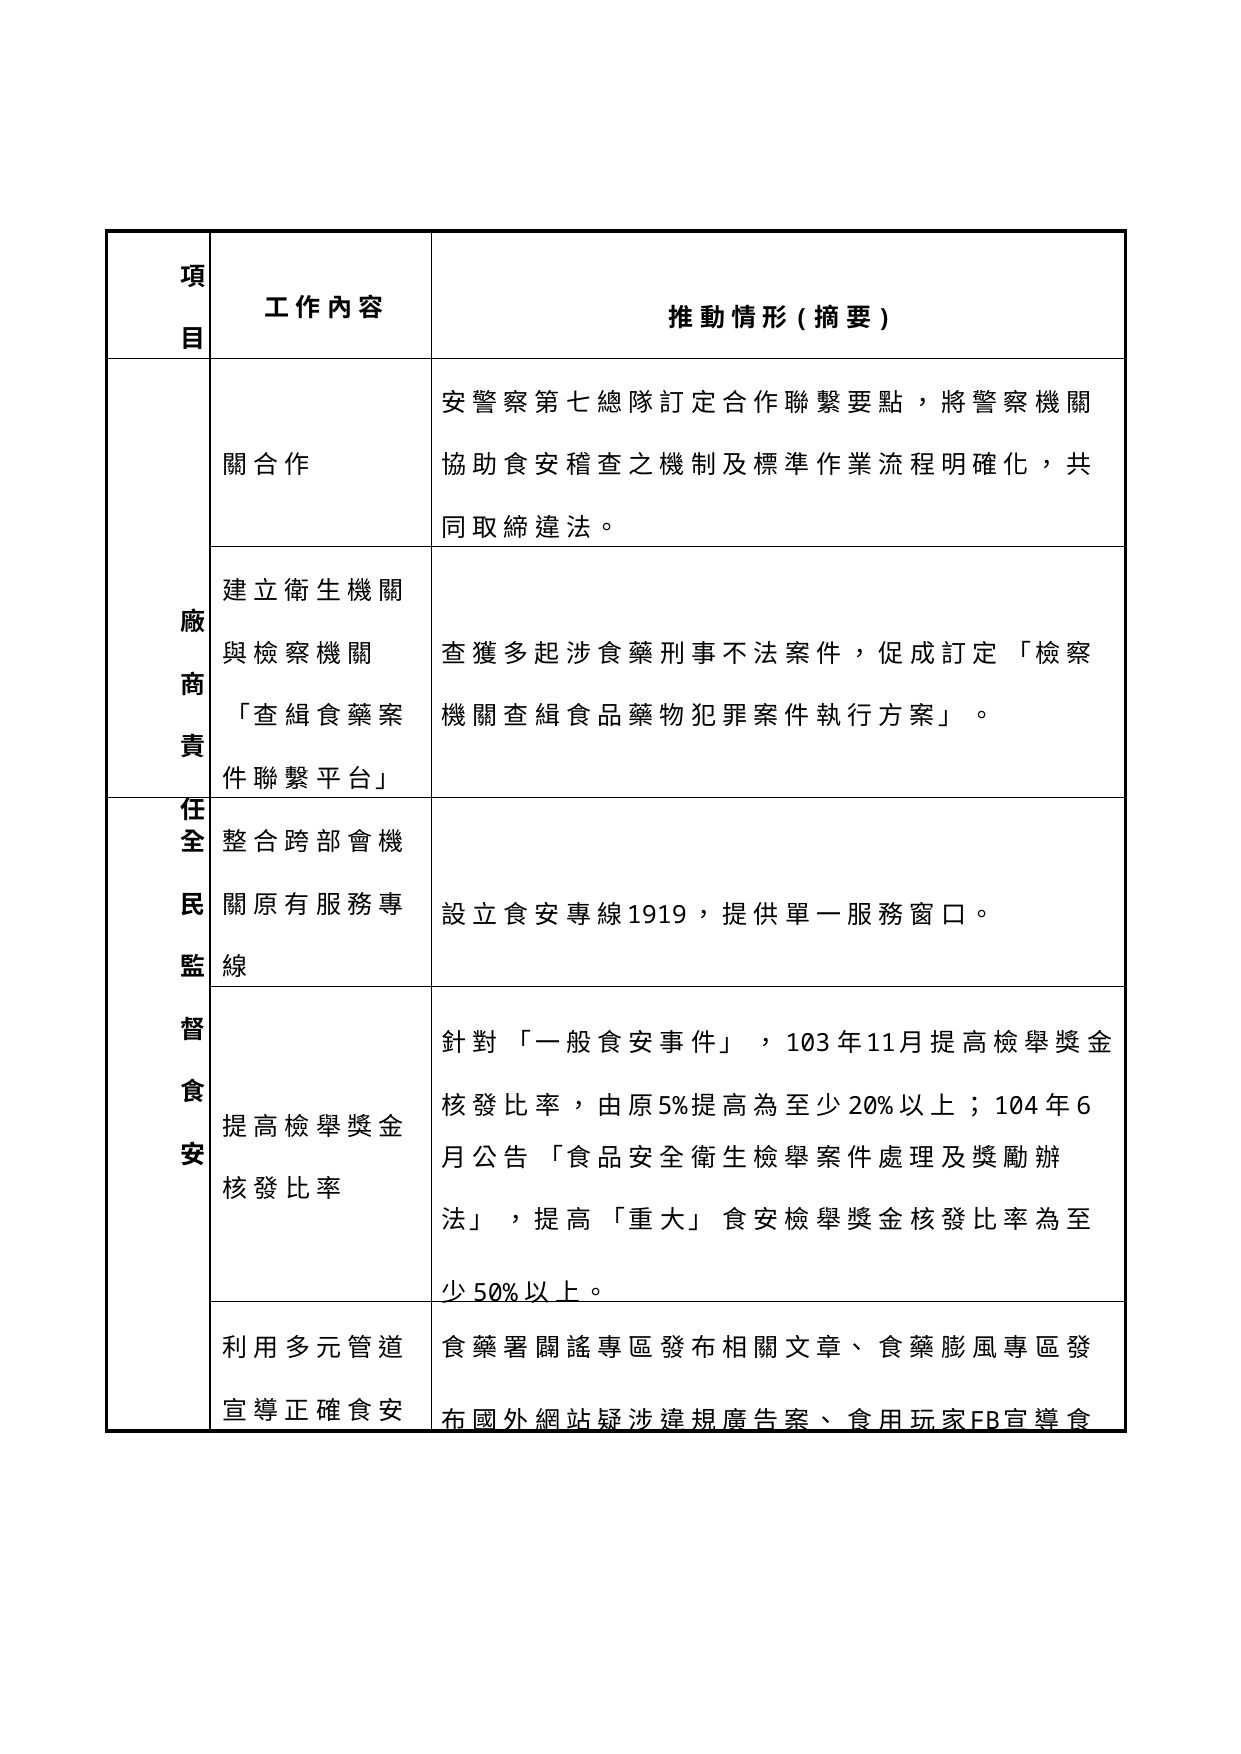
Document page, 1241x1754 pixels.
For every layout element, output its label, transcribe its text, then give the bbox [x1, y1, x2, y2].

table_cell 整合跨部會機關原有服務專線 [211, 798, 431, 986]
table_cell 建立衛生機關與檢察機關「查緝食藥案件聯繫平台」 [211, 547, 431, 797]
table_cell 利用多元管道宣導正確食安 [211, 1302, 431, 1429]
table_header 工作內容 [211, 233, 431, 357]
table_cell 安警察第七總隊訂定合作聯繫要點，將警察機關協助食安稽查之機制及標準作業流程明確化，共同取締違法。 [432, 359, 1124, 546]
table_cell 關合作 [211, 359, 431, 546]
table_cell 設立食安專線1919，提供單一服務窗口。 [432, 798, 1124, 986]
table_header 推動情形(摘要) [432, 233, 1124, 357]
table_cell 加重 惡意 黑心 廠商 責任 [108, 359, 209, 797]
table_cell 全民 監督 食安 [108, 798, 209, 1429]
table_cell 食藥署闢謠專區發布相關文章、食藥膨風專區發布國外網站疑涉違規廣告案、食用玩家FB宣導食 [432, 1302, 1124, 1429]
table_cell 查獲多起涉食藥刑事不法案件，促成訂定「檢察機關查緝食品藥物犯罪案件執行方案」。 [432, 547, 1124, 797]
table_header 項目 [108, 233, 209, 357]
table_cell 針對「一般食安事件」，103年11月提高檢舉獎金核發比率，由原5%提高為至少20%以上；104年6月公告「食品安全衛生檢舉案件處理及獎勵辦法」，提高「重大」食安檢舉獎金核發比率為至少50%以上。 [432, 987, 1124, 1301]
table_cell 提高檢舉獎金核發比率 [211, 987, 431, 1301]
